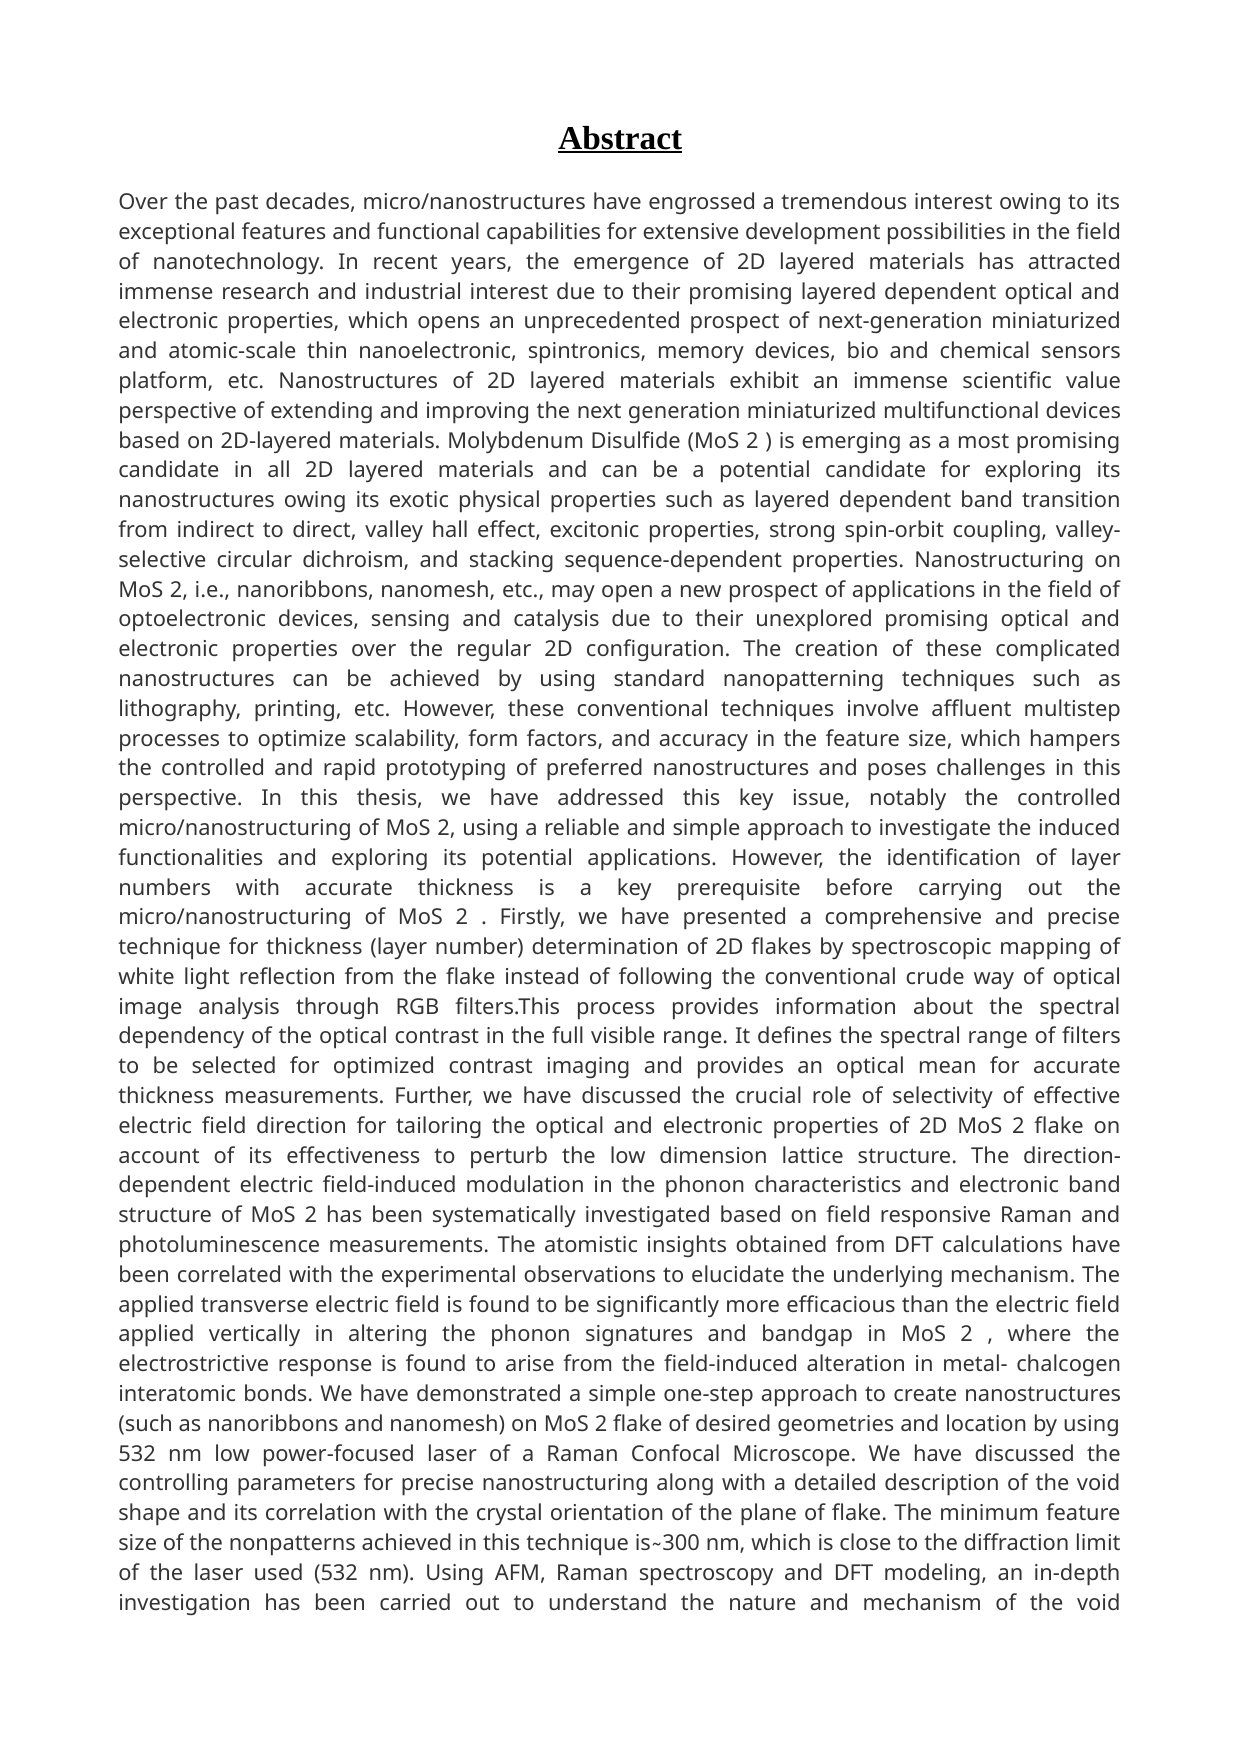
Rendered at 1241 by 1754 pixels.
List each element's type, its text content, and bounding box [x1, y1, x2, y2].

text Over the past decades, micro/nanostructures have engrossed a tremendous interest owing to its exceptional features and functional capabilities for extensive development possibilities in the field of nanotechnology. In recent years, the emergence of 2D layered materials has attracted immense research and industrial interest due to their promising layered dependent optical and electronic properties, which opens an unprecedented prospect of next-generation miniaturized and atomic-scale thin nanoelectronic, spintronics, memory devices, bio and chemical sensors platform, etc. Nanostructures of 2D layered materials exhibit an immense scientific value perspective of extending and improving the next generation miniaturized multifunctional devices based on 2D-layered materials. Molybdenum Disulfide (MoS 2 ) is emerging as a most promising candidate in all 2D layered materials and can be a potential candidate for exploring its nanostructures owing its exotic physical properties such as layered dependent band transition from indirect to direct, valley hall effect, excitonic properties, strong spin-orbit coupling, valley-selective circular dichroism, and stacking sequence-dependent properties. Nanostructuring on MoS 2, i.e., nanoribbons, nanomesh, etc., may open a new prospect of applications in the field of optoelectronic devices, sensing and catalysis due to their unexplored promising optical and electronic properties over the regular 2D configuration. The creation of these complicated nanostructures can be achieved by using standard nanopatterning techniques such as lithography, printing, etc. However, these conventional techniques involve affluent multistep processes to optimize scalability, form factors, and accuracy in the feature size, which hampers the controlled and rapid prototyping of preferred nanostructures and poses challenges in this perspective. In this thesis, we have addressed this key issue, notably the controlled micro/nanostructuring of MoS 2, using a reliable and simple approach to investigate the induced functionalities and exploring its potential applications. However, the identification of layer numbers with accurate thickness is a key prerequisite before carrying out the micro/nanostructuring of MoS 2 . Firstly, we have presented a comprehensive and precise technique for thickness (layer number) determination of 2D flakes by spectroscopic mapping of white light reflection from the flake instead of following the conventional crude way of optical image analysis through RGB filters.This process provides information about the spectral dependency of the optical contrast in the full visible range. It defines the spectral range of filters to be selected for optimized contrast imaging and provides an optical mean for accurate thickness measurements. Further, we have discussed the crucial role of selectivity of effective electric field direction for tailoring the optical and electronic properties of 2D MoS 2 flake on account of its effectiveness to perturb the low dimension lattice structure. The direction-dependent electric field-induced modulation in the phonon characteristics and electronic band structure of MoS 2 has been systematically investigated based on field responsive Raman and photoluminescence measurements. The atomistic insights obtained from DFT calculations have been correlated with the experimental observations to elucidate the underlying mechanism. The applied transverse electric field is found to be significantly more efficacious than the electric field applied vertically in altering the phonon signatures and bandgap in MoS 2 , where the electrostrictive response is found to arise from the field-induced alteration in metal- chalcogen interatomic bonds. We have demonstrated a simple one-step approach to create nanostructures (such as nanoribbons and nanomesh) on MoS 2 flake of desired geometries and location by using 532 nm low power-focused laser of a Raman Confocal Microscope. We have discussed the controlling parameters for precise nanostructuring along with a detailed description of the void shape and its correlation with the crystal orientation of the plane of flake. The minimum feature size of the nonpatterns achieved in this technique is ̴ 300 nm, which is close to the diffraction limit of the laser used (532 nm). Using AFM, Raman spectroscopy and DFT modeling, an in-depth investigation has been carried out to understand the nature and mechanism of the void [118, 186, 1122, 1616]
text Abstract [118, 118, 1122, 156]
